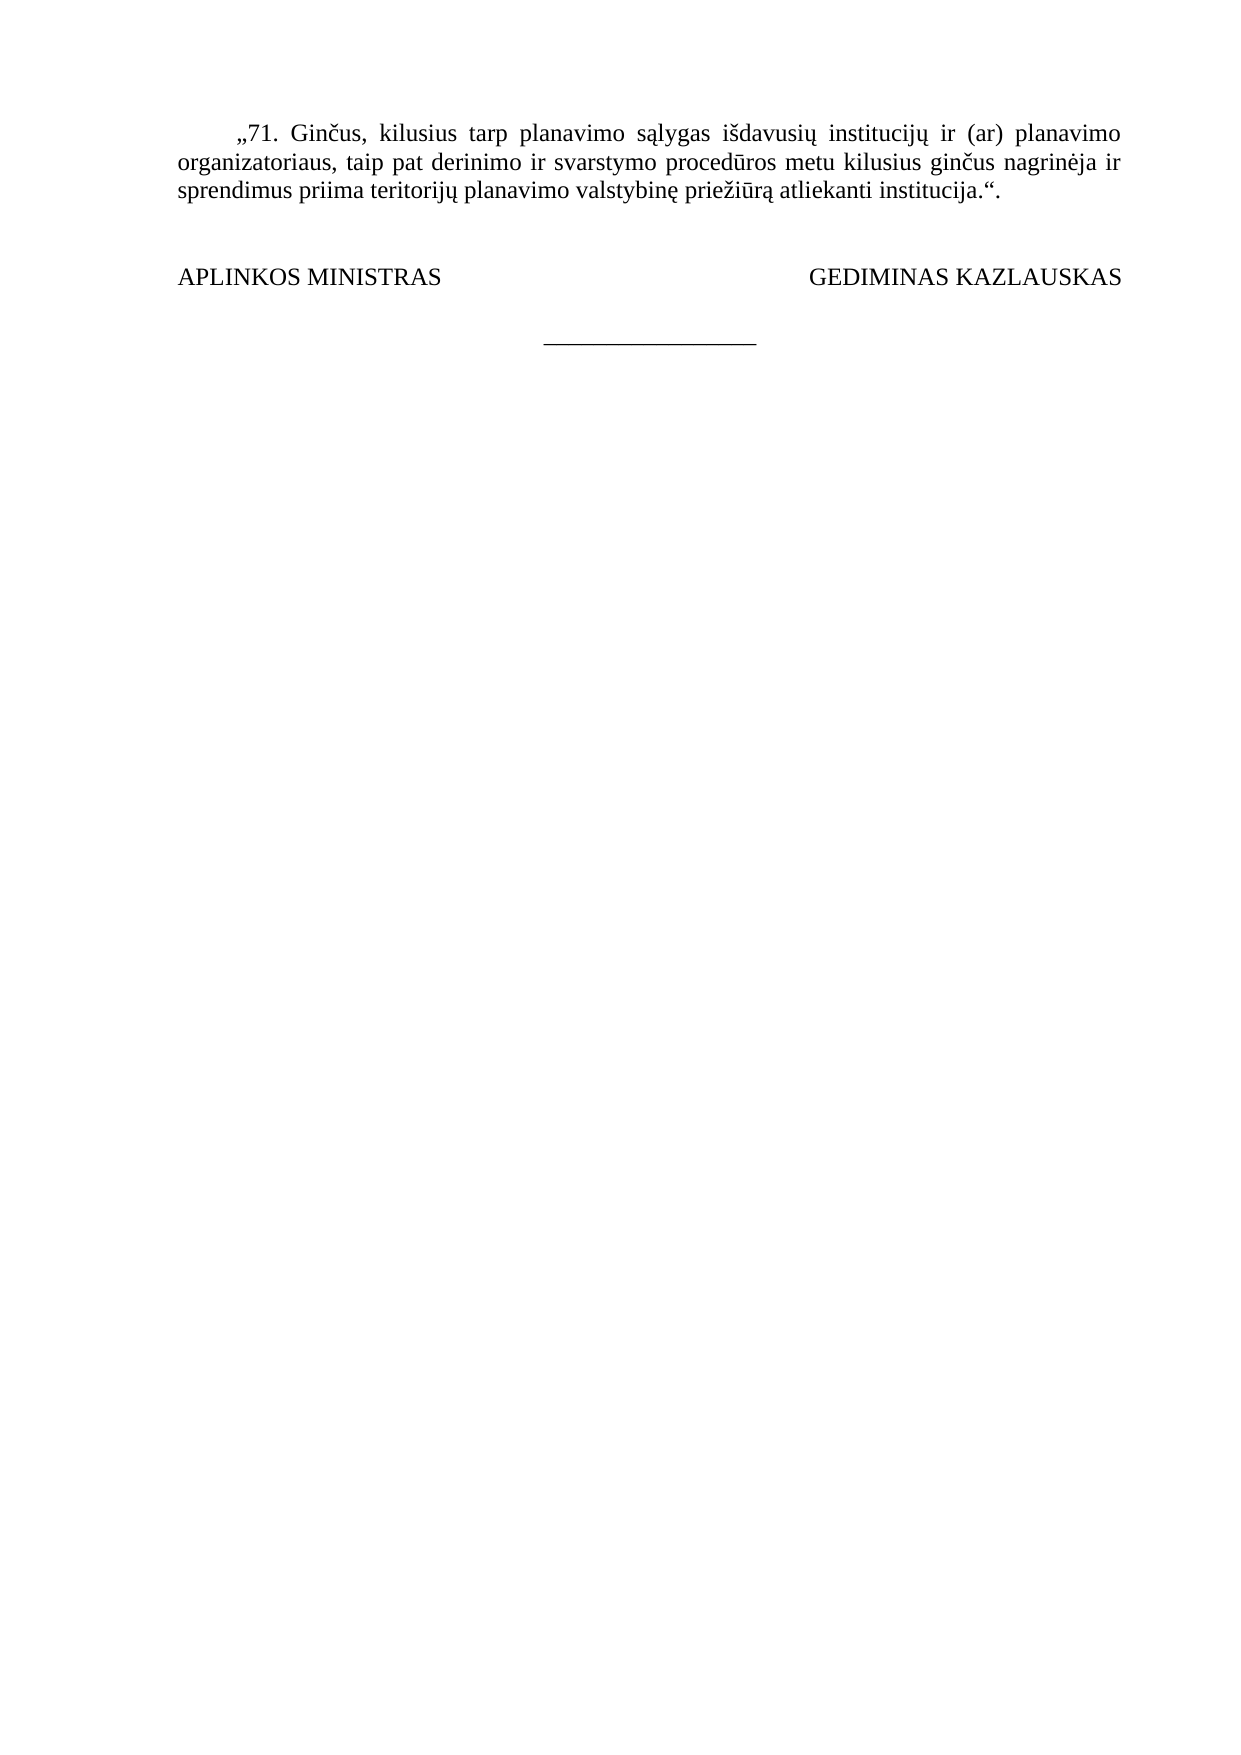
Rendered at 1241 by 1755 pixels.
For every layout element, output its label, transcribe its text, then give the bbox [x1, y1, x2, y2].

text Aplinkos ministras Gediminas Kazlauskas [177, 262, 1122, 291]
text „71. Ginčus, kilusius tarp planavimo sąlygas išdavusių institucijų ir (ar) planavimo organizatoriaus, taip pat derinimo ir svarstymo procedūros metu kilusius ginčus nagrinėja ir sprendimus priima teritorijų planavimo valstybinę priežiūrą atliekanti institucija.“. [177, 118, 1122, 204]
text _________________ [177, 319, 1122, 348]
